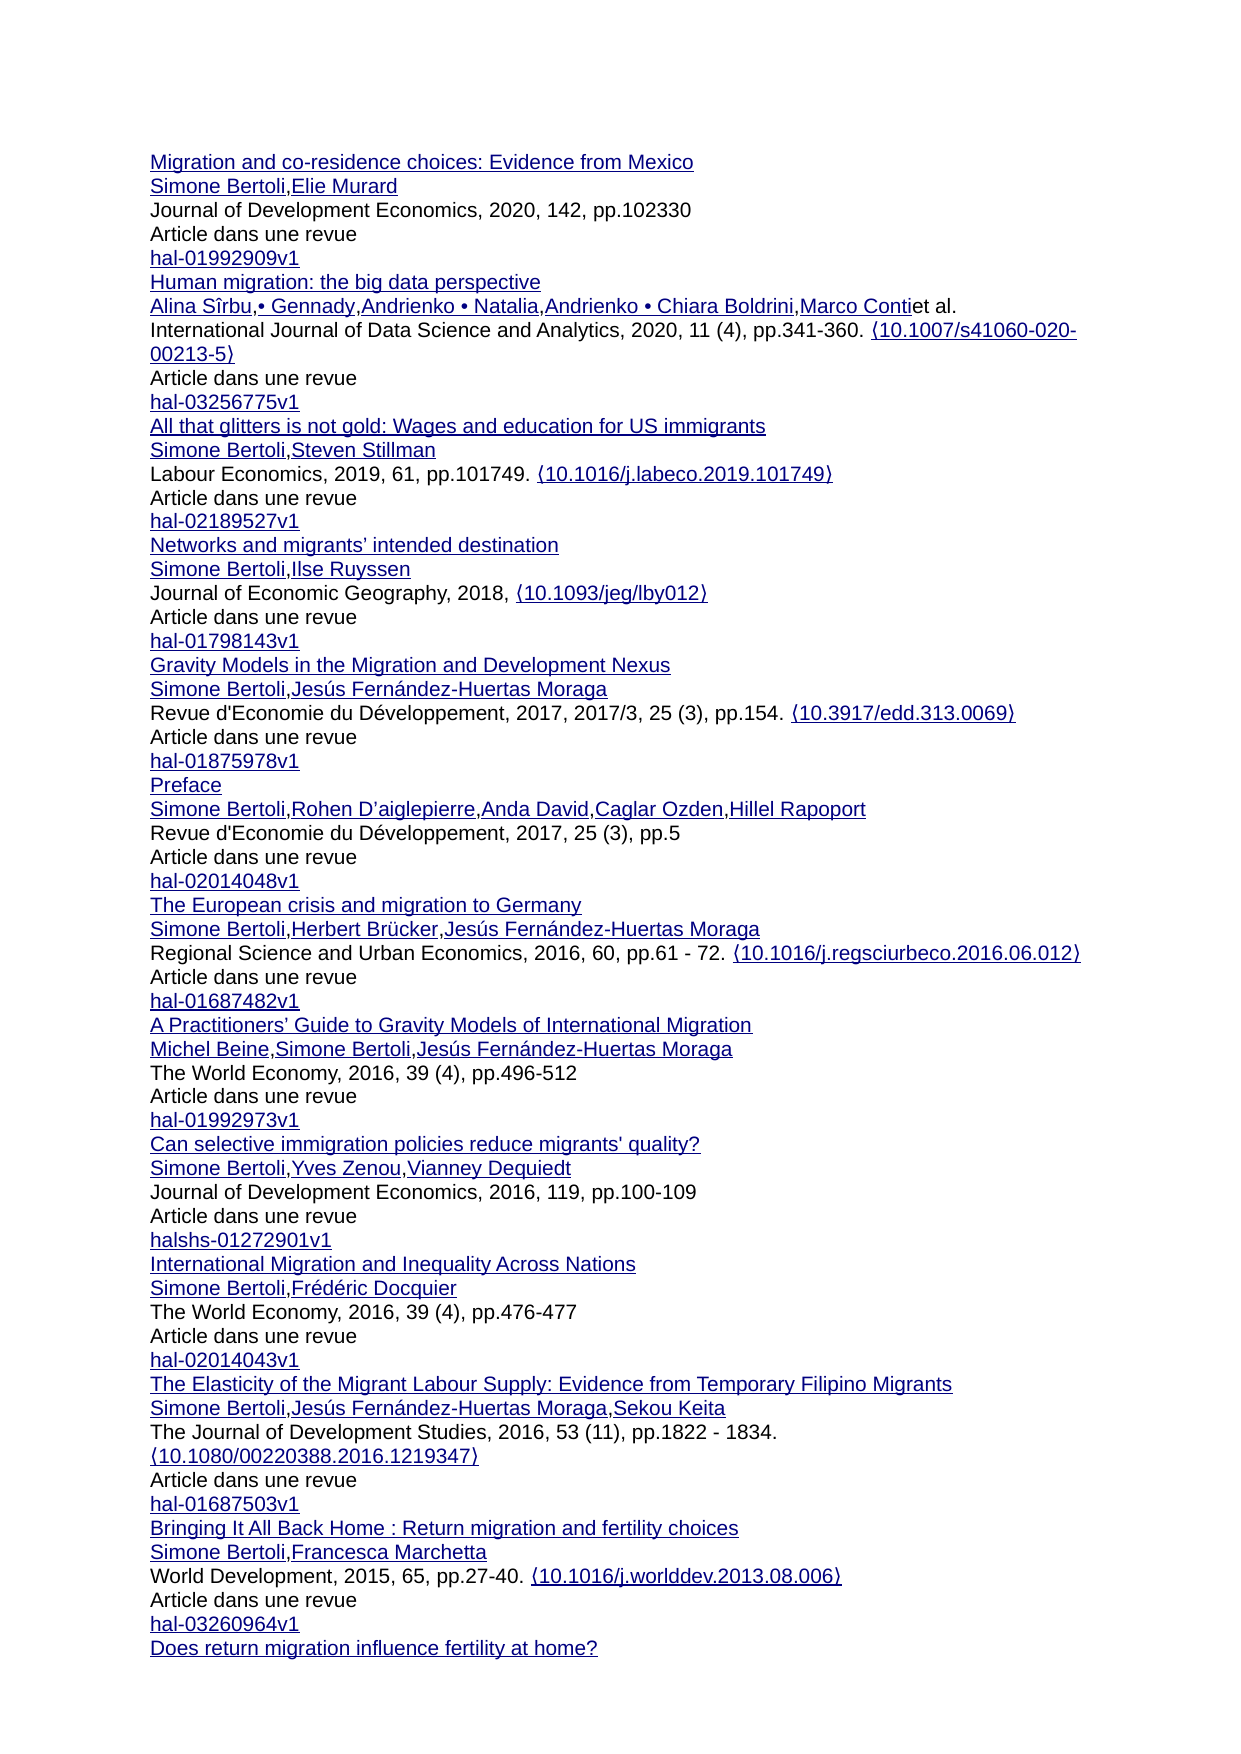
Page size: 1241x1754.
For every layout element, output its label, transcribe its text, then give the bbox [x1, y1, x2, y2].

table_cell Can selective immigration policies reduce migrants' quality? Simone Bertoli,Yves Zenou,Vianney Dequiedt Journal of Development Economics, 2016, 119, pp.100-109 Article dans une revue halshs-01272901v1 [150, 1132, 1090, 1252]
table_cell All that glitters is not gold: Wages and education for US immigrants Simone Bertoli,Steven Stillman Labour Economics, 2019, 61, pp.101749. ⟨10.1016/j.labeco.2019.101749⟩ Article dans une revue hal-02189527v1 [150, 414, 1090, 533]
table_cell Human migration: the big data perspective Alina Sîrbu,• Gennady,Andrienko • Natalia,Andrienko • Chiara Boldrini,Marco Contiet al. International Journal of Data Science and Analytics, 2020, 11 (4), pp.341-360. ⟨10.1007/s41060-020-00213-5⟩ Article dans une revue hal-03256775v1 [150, 270, 1090, 413]
table_cell Networks and migrants’ intended destination Simone Bertoli,Ilse Ruyssen Journal of Economic Geography, 2018, ⟨10.1093/jeg/lby012⟩ Article dans une revue hal-01798143v1 [150, 533, 1090, 653]
table_cell Preface Simone Bertoli,Rohen D’aiglepierre,Anda David,Caglar Ozden,Hillel Rapoport Revue d'Economie du Développement, 2017, 25 (3), pp.5 Article dans une revue hal-02014048v1 [150, 773, 1090, 893]
table_cell Migration and co-residence choices: Evidence from Mexico Simone Bertoli,Elie Murard Journal of Development Economics, 2020, 142, pp.102330 Article dans une revue hal-01992909v1 [150, 150, 1090, 270]
table_cell International Migration and Inequality Across Nations Simone Bertoli,Frédéric Docquier The World Economy, 2016, 39 (4), pp.476-477 Article dans une revue hal-02014043v1 [150, 1252, 1090, 1372]
table_cell A Practitioners’ Guide to Gravity Models of International Migration Michel Beine,Simone Bertoli,Jesús Fernández-Huertas Moraga The World Economy, 2016, 39 (4), pp.496-512 Article dans une revue hal-01992973v1 [150, 1013, 1090, 1132]
table_cell Does return migration influence fertility at home? [150, 1635, 1090, 1659]
table_cell The European crisis and migration to Germany Simone Bertoli,Herbert Brücker,Jesús Fernández-Huertas Moraga Regional Science and Urban Economics, 2016, 60, pp.61 - 72. ⟨10.1016/j.regsciurbeco.2016.06.012⟩ Article dans une revue hal-01687482v1 [150, 893, 1090, 1012]
table_cell The Elasticity of the Migrant Labour Supply: Evidence from Temporary Filipino Migrants Simone Bertoli,Jesús Fernández-Huertas Moraga,Sekou Keita The Journal of Development Studies, 2016, 53 (11), pp.1822 - 1834. ⟨10.1080/00220388.2016.1219347⟩ Article dans une revue hal-01687503v1 [150, 1372, 1090, 1516]
table_cell Bringing It All Back Home : Return migration and fertility choices Simone Bertoli,Francesca Marchetta World Development, 2015, 65, pp.27-40. ⟨10.1016/j.worlddev.2013.08.006⟩ Article dans une revue hal-03260964v1 [150, 1516, 1090, 1635]
table_cell Gravity Models in the Migration and Development Nexus Simone Bertoli,Jesús Fernández-Huertas Moraga Revue d'Economie du Développement, 2017, 2017/3, 25 (3), pp.154. ⟨10.3917/edd.313.0069⟩ Article dans une revue hal-01875978v1 [150, 653, 1090, 773]
